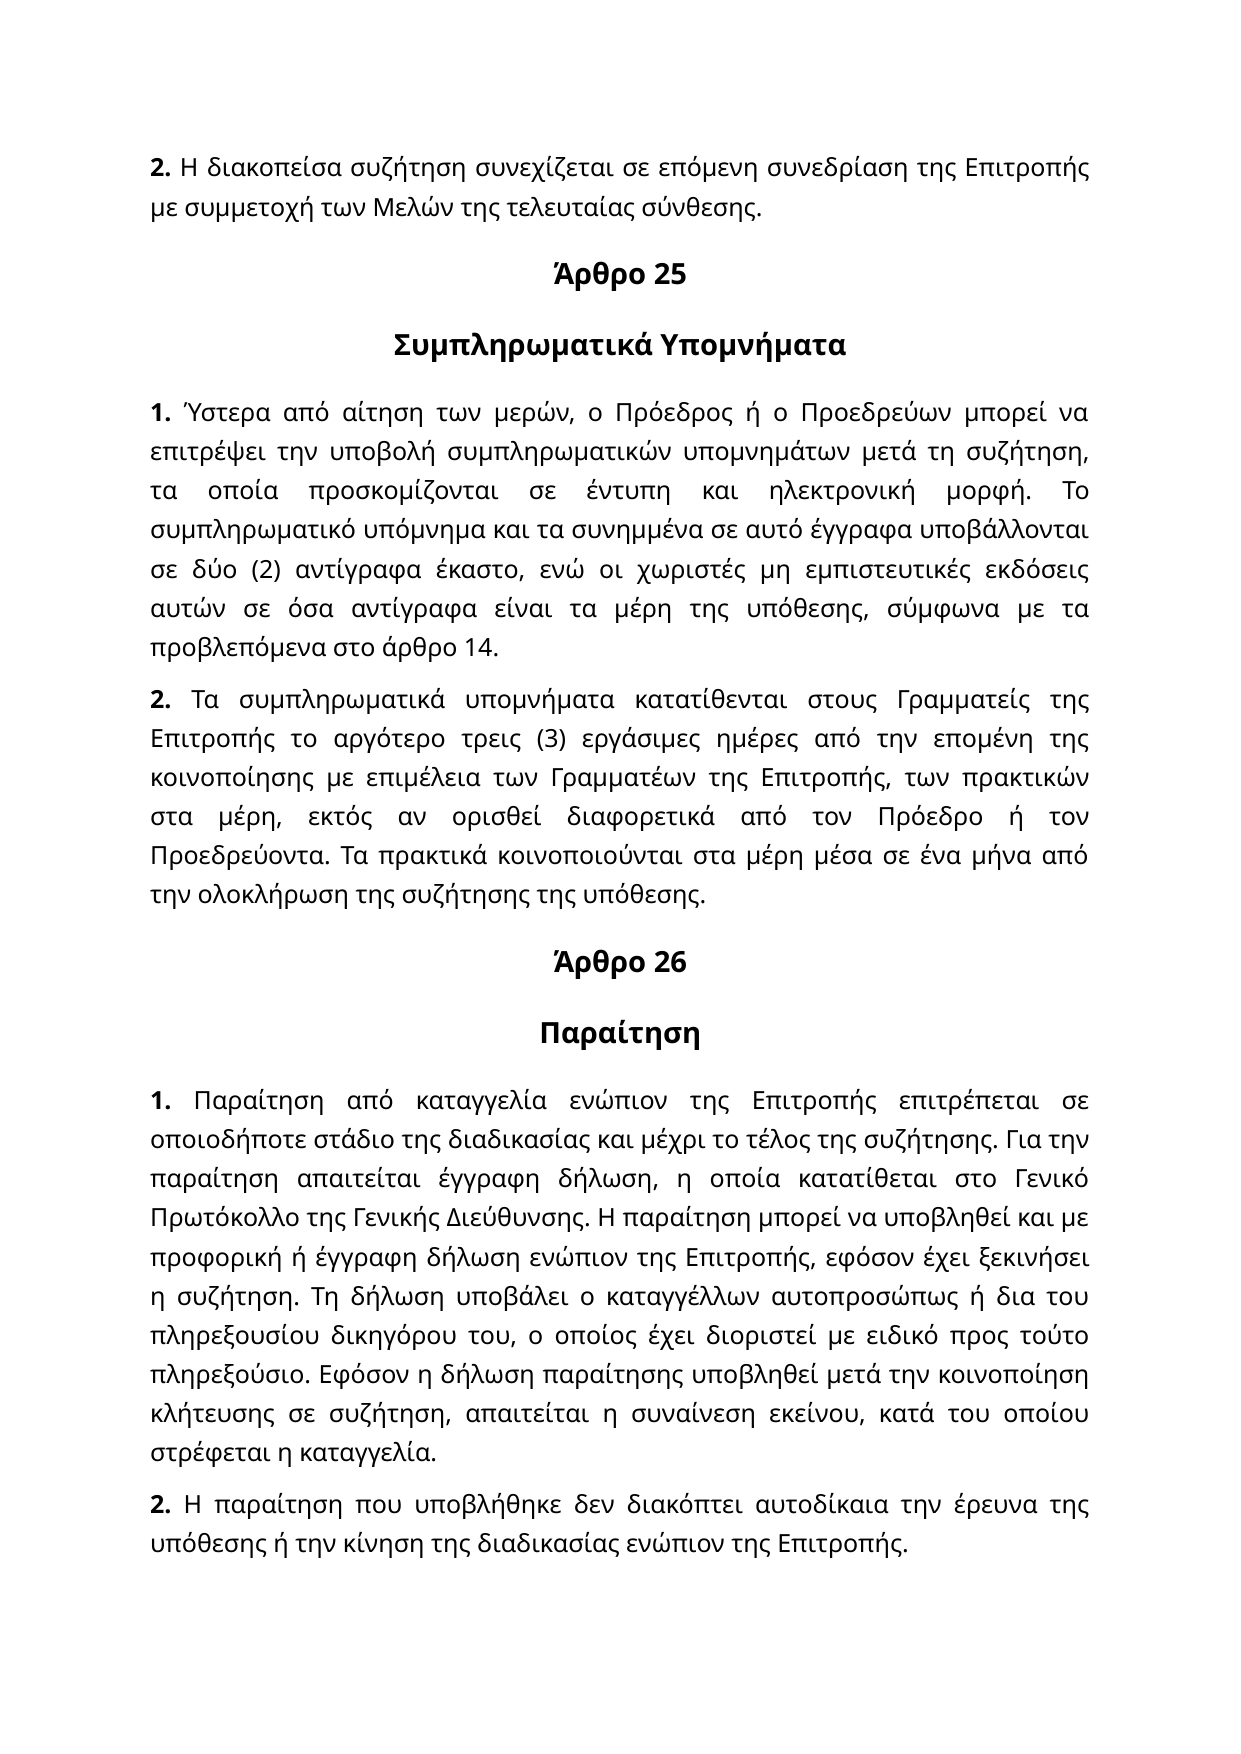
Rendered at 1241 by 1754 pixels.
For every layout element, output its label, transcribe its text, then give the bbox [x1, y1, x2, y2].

subtitle Συμπληρωματικά Υπομνήματα [150, 324, 1090, 364]
text 1. Ύστερα από αίτηση των μερών, ο Πρόεδρος ή ο Προεδρεύων μπορεί να επιτρέψει την υποβολή συμπληρωματικών υπομνημάτων μετά τη συζήτηση, τα οποία προσκομίζονται σε έντυπη και ηλεκτρονική μορφή. Το συμπληρωματικό υπόμνημα και τα συνημμένα σε αυτό έγγραφα υποβάλλονται σε δύο (2) αντίγραφα έκαστο, ενώ οι χωριστές μη εμπιστευτικές εκδόσεις αυτών σε όσα αντίγραφα είναι τα μέρη της υπόθεσης, σύμφωνα με τα προβλεπόμενα στο άρθρο 14. [150, 394, 1090, 664]
subtitle Άρθρο 25 [150, 253, 1090, 293]
subtitle Άρθρο 26 [150, 941, 1090, 981]
text 2. Τα συμπληρωματικά υπομνήματα κατατίθενται στους Γραμματείς της Επιτροπής το αργότερο τρεις (3) εργάσιμες ημέρες από την επομένη της κοινοποίησης με επιμέλεια των Γραμματέων της Επιτροπής, των πρακτικών στα μέρη, εκτός αν ορισθεί διαφορετικά από τον Πρόεδρο ή τον Προεδρεύοντα. Τα πρακτικά κοινοποιούνται στα μέρη μέσα σε ένα μήνα από την ολοκλήρωση της συζήτησης της υπόθεσης. [150, 681, 1090, 911]
text 1. Παραίτηση από καταγγελία ενώπιον της Επιτροπής επιτρέπεται σε οποιοδήποτε στάδιο της διαδικασίας και μέχρι το τέλος της συζήτησης. Για την παραίτηση απαιτείται έγγραφη δήλωση, η οποία κατατίθεται στο Γενικό Πρωτόκολλο της Γενικής Διεύθυνσης. Η παραίτηση μπορεί να υποβληθεί και με προφορική ή έγγραφη δήλωση ενώπιον της Επιτροπής, εφόσον έχει ξεκινήσει η συζήτηση. Τη δήλωση υποβάλει ο καταγγέλλων αυτοπροσώπως ή δια του πληρεξουσίου δικηγόρου του, ο οποίος έχει διοριστεί με ειδικό προς τούτο πληρεξούσιο. Εφόσον η δήλωση παραίτησης υποβληθεί μετά την κοινοποίηση κλήτευσης σε συζήτηση, απαιτείται η συναίνεση εκείνου, κατά του οποίου στρέφεται η καταγγελία. [150, 1082, 1090, 1469]
text 2. Η διακοπείσα συζήτηση συνεχίζεται σε επόμενη συνεδρίαση της Επιτροπής με συμμετοχή των Μελών της τελευταίας σύνθεσης. [150, 150, 1090, 223]
text 2. Η παραίτηση που υποβλήθηκε δεν διακόπτει αυτοδίκαια την έρευνα της υπόθεσης ή την κίνηση της διαδικασίας ενώπιον της Επιτροπής. [150, 1487, 1090, 1560]
subtitle Παραίτηση [150, 1012, 1090, 1052]
